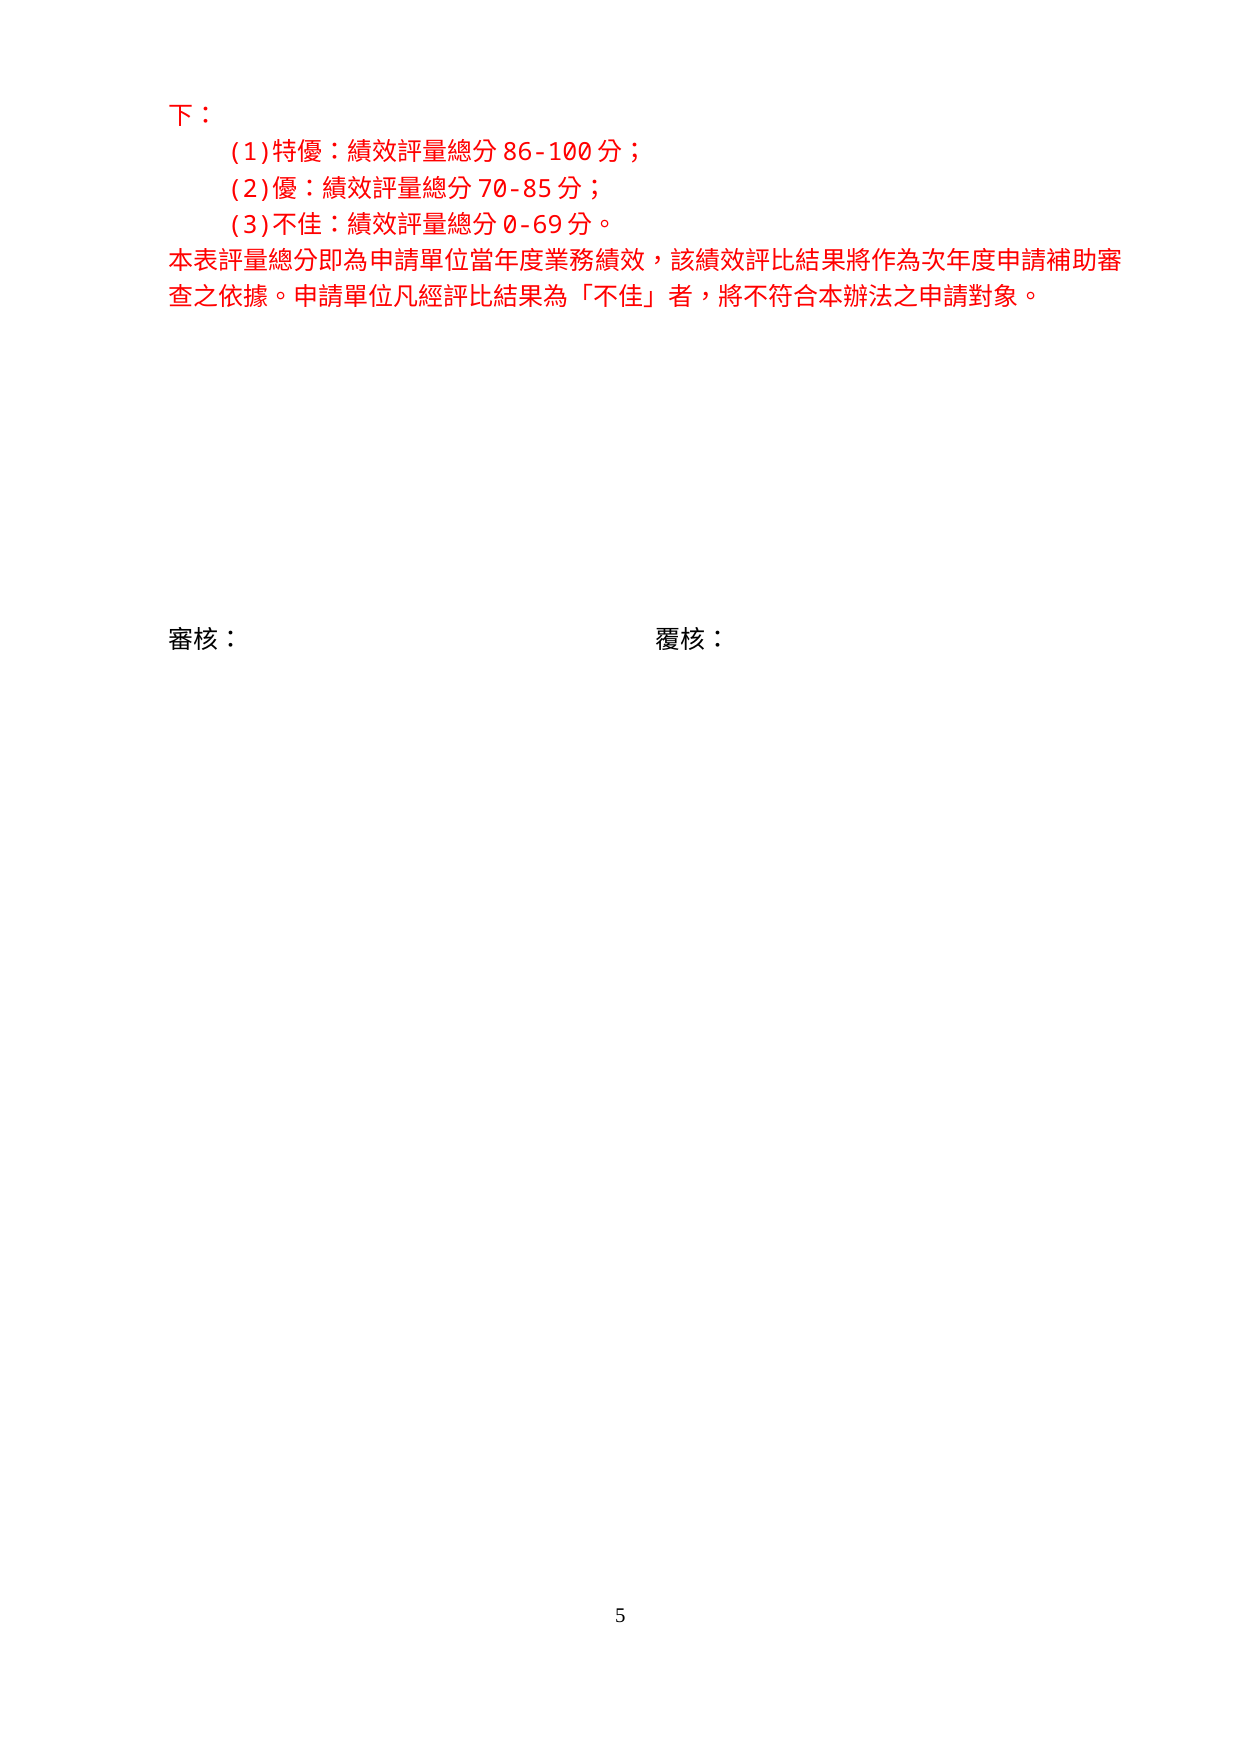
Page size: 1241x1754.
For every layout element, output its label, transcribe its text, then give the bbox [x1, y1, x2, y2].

list 不佳：績效評量總分0-69分。 [227, 204, 1122, 241]
list 特優：績效評量總分86-100分； [227, 132, 1122, 168]
list 依臺北市動物保護獎勵補助辦法第3條規定：「各級學校、獸醫師公會、民間動物保護團體及寵物產業相關公會或團體於臺北市轄內辦理宣導保護動物、尊重生命教育及正確飼養觀念等業務績效優良者，得向動保處申請補助」，業務績效評量總分之評比結果如下： [118, 96, 1122, 132]
text 本表評量總分即為申請單位當年度業務績效，該績效評比結果將作為次年度申請補助審查之依據。申請單位凡經評比結果為「不佳」者，將不符合本辦法之申請對象。 [168, 241, 1122, 313]
text 審核： 覆核： [168, 596, 1122, 658]
list 優：績效評量總分70-85分； [227, 168, 1122, 204]
